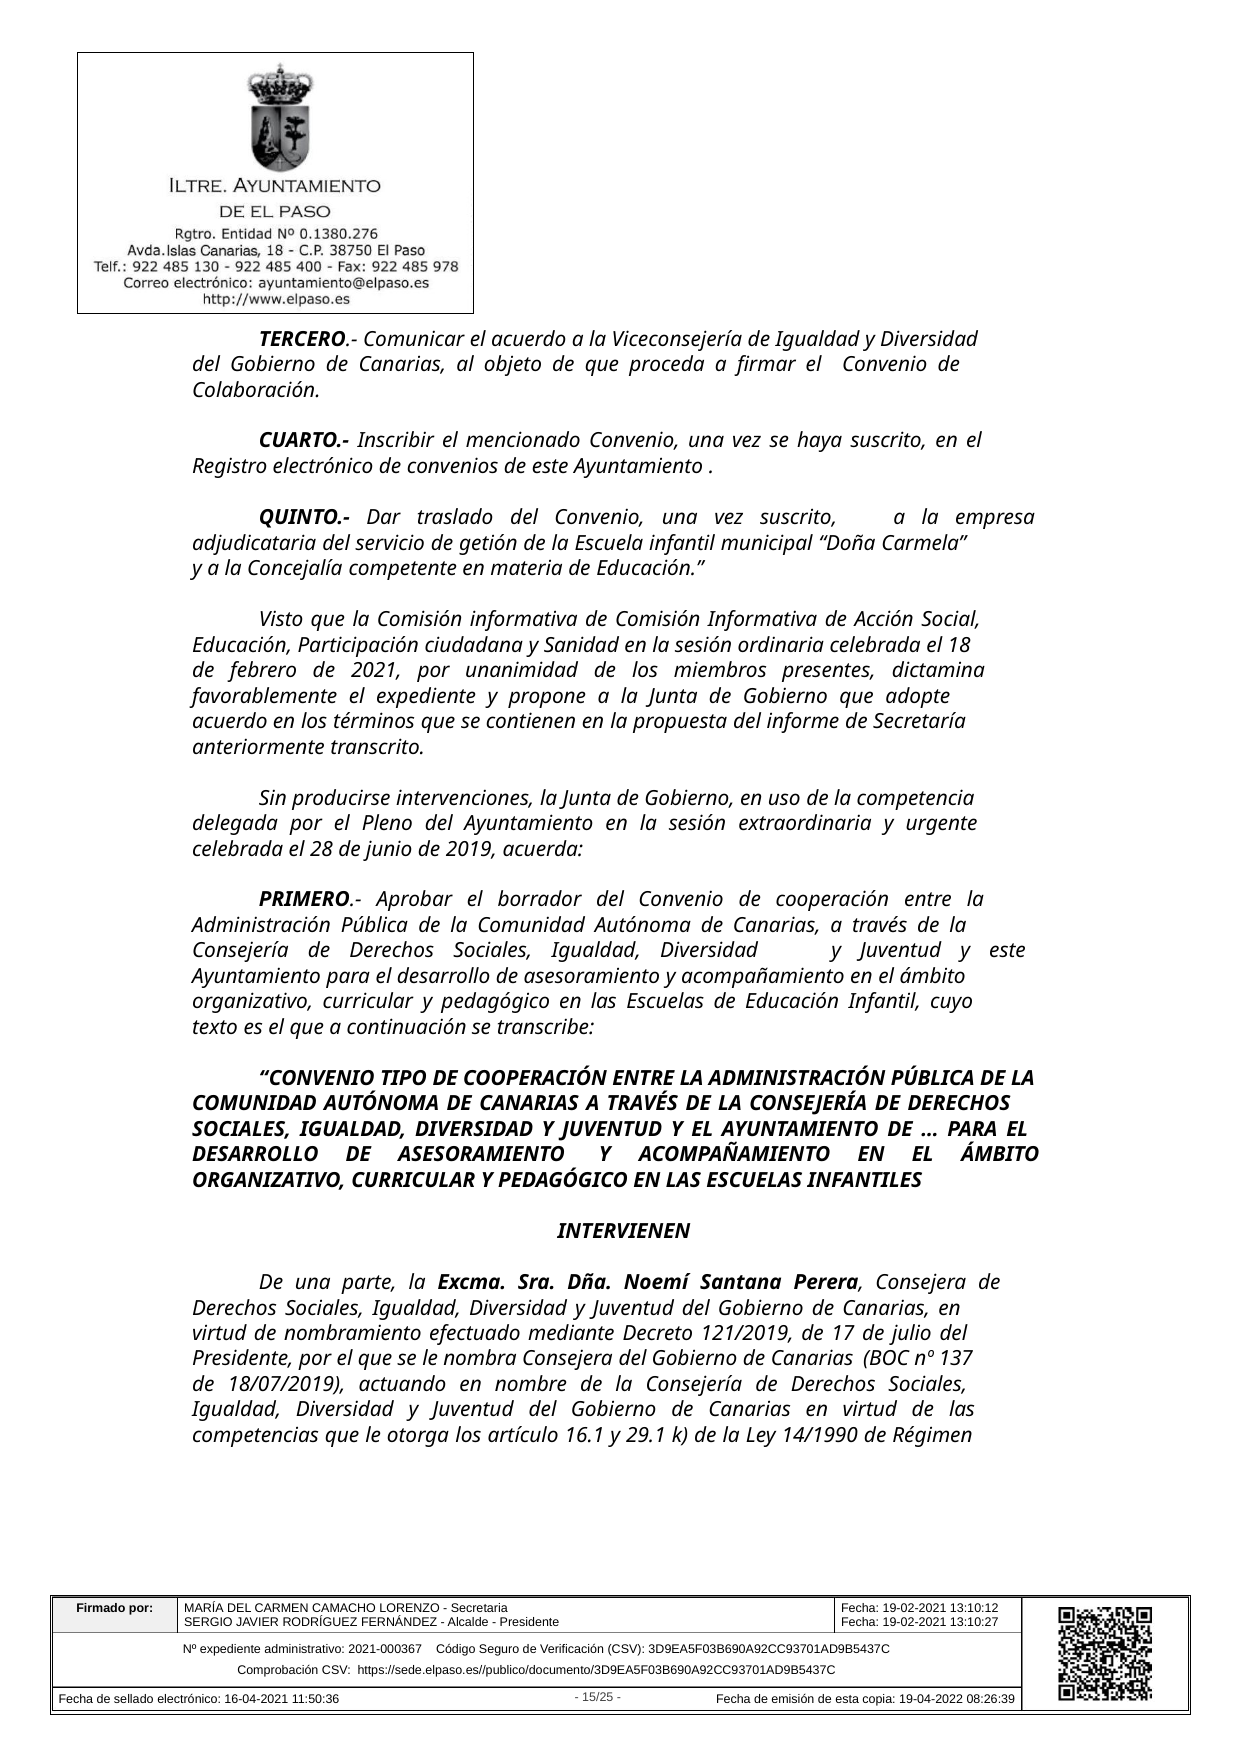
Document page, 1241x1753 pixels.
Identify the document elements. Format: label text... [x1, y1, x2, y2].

text COMUNIDAD AUTÓNOMA DE CANARIAS A TRAVÉS DE LA CONSEJERÍA DE DERECHOS [192, 1090, 1074, 1116]
text a la empresa [893, 505, 1073, 529]
text INTERVIENEN [557, 1218, 708, 1243]
text adjudicataria del servicio de getión de la Escuela infantil municipal “Doña Carmela” [192, 530, 1073, 555]
text Nº expediente administrativo: 2021-000367 Código Seguro de Verificación (CSV): 3D9EA5F03B690A92CC93701AD9B5437C [183, 1642, 916, 1656]
text Firmado por: [76, 1601, 172, 1615]
text Colaboración. [192, 377, 1074, 402]
text y a la Concejalía competente en materia de Educación.” [192, 556, 1073, 581]
text Visto que la Comisión informativa de Comisión Informativa de Acción Social, [259, 607, 1074, 632]
text TERCERO.- Comunicar el acuerdo a la Viceconsejería de Igualdad y Diversidad [259, 326, 1074, 351]
text texto es el que a continuación se transcribe: [192, 1014, 1074, 1039]
text Consejería de Derechos Sociales, Igualdad, Diversidad [192, 938, 831, 963]
text Sin producirse intervenciones, la Junta de Gobierno, en uso de la competencia [259, 785, 1074, 810]
text SERGIO JAVIER RODRÍGUEZ FERNÁNDEZ - Alcalde - Presidente [184, 1615, 586, 1629]
text SOCIALES, IGUALDAD, DIVERSIDAD Y JUVENTUD Y EL AYUNTAMIENTO DE … PARA EL [192, 1116, 1074, 1141]
text de febrero de 2021, por unanimidad de los miembros presentes, dictamina [192, 658, 1074, 683]
text celebrada el 28 de junio de 2019, acuerda: [192, 836, 1074, 861]
picture [78, 53, 473, 313]
text QUINTO.- Dar traslado del Convenio, una vez suscrito, [259, 504, 901, 529]
text Fecha de emisión de esta copia: 19-04-2022 08:26:39 [716, 1692, 1040, 1706]
text Y [598, 1141, 636, 1167]
text MARÍA DEL CARMEN CAMACHO LORENZO - Secretaria [184, 1601, 586, 1615]
text CONVENIO TIPO DE COOPERACIÓN ENTRE LA ADMINISTRACIÓN PÚBLICA DE LA [269, 1065, 1073, 1090]
text - 15/25 - [574, 1691, 640, 1705]
text Fecha: 19-02-2021 13:10:12 [841, 1601, 1022, 1615]
text PRIMERO.- Aprobar el borrador del Convenio de cooperación entre la [259, 886, 1074, 912]
text Registro electrónico de convenios de este Ayuntamiento . [192, 454, 1074, 479]
text competencias que le otorga los artículo 16.1 y 29.1 k) de la Ley 14/1990 de Régimen [192, 1422, 1074, 1447]
text Educación, Participación ciudadana y Sanidad en la sesión ordinaria celebrada el 18 [192, 632, 1074, 657]
text Fecha: 19-02-2021 13:10:27 [841, 1615, 1022, 1629]
text CUARTO.- Inscribir el mencionado Convenio, una vez se haya suscrito, en el [259, 427, 1074, 453]
text De una parte, la Excma. Sra. Dña. Noemí Santana Perera, Consejera de [259, 1269, 1074, 1294]
picture [51, 1596, 1190, 1714]
text ORGANIZATIVO, CURRICULAR Y PEDAGÓGICO EN LAS ESCUELAS INFANTILES [192, 1167, 968, 1192]
text ACOMPAÑAMIENTO EN EL ÁMBITO [639, 1141, 1074, 1167]
text Fecha de sellado electrónico: 16-04-2021 11:50:36 [58, 1692, 365, 1706]
text del Gobierno de Canarias, al objeto de que proceda a firmar el Convenio de [192, 352, 1074, 377]
text Igualdad, Diversidad y Juventud del Gobierno de Canarias en virtud de las [192, 1397, 1074, 1422]
text Comprobación CSV: https://sede.elpaso.es//publico/documento/3D9EA5F03B690A92CC93701AD9B5437C [237, 1663, 916, 1677]
text Ayuntamiento para el desarrollo de asesoramiento y acompañamiento en el ámbito [192, 964, 1074, 988]
text delegada por el Pleno del Ayuntamiento en la sesión extraordinaria y urgente [192, 811, 1074, 836]
text organizativo, curricular y pedagógico en las Escuelas de Educación Infantil, cuyo [192, 989, 1074, 1014]
text Derechos Sociales, Igualdad, Diversidad y Juventud del Gobierno de Canarias, en [192, 1295, 1074, 1320]
text favorablemente el expediente y propone a la Junta de Gobierno que adopte [192, 683, 1074, 708]
text de 18/07/2019), actuando en nombre de la Consejería de Derechos Sociales, [192, 1371, 1074, 1396]
text virtud de nombramiento efectuado mediante Decreto 121/2019, de 17 de julio del [192, 1320, 1074, 1345]
text y Juventud y este [831, 938, 1073, 963]
text “ [259, 1065, 269, 1090]
text acuerdo en los términos que se contienen en la propuesta del informe de Secretaría [192, 709, 1074, 734]
text anteriormente transcrito. [192, 734, 1074, 759]
text Presidente, por el que se le nombra Consejera del Gobierno de Canarias (BOC nº 137 [192, 1346, 1074, 1371]
text DESARROLLO DE ASESORAMIENTO [192, 1141, 596, 1167]
text Administración Pública de la Comunidad Autónoma de Canarias, a través de la [192, 913, 1074, 938]
